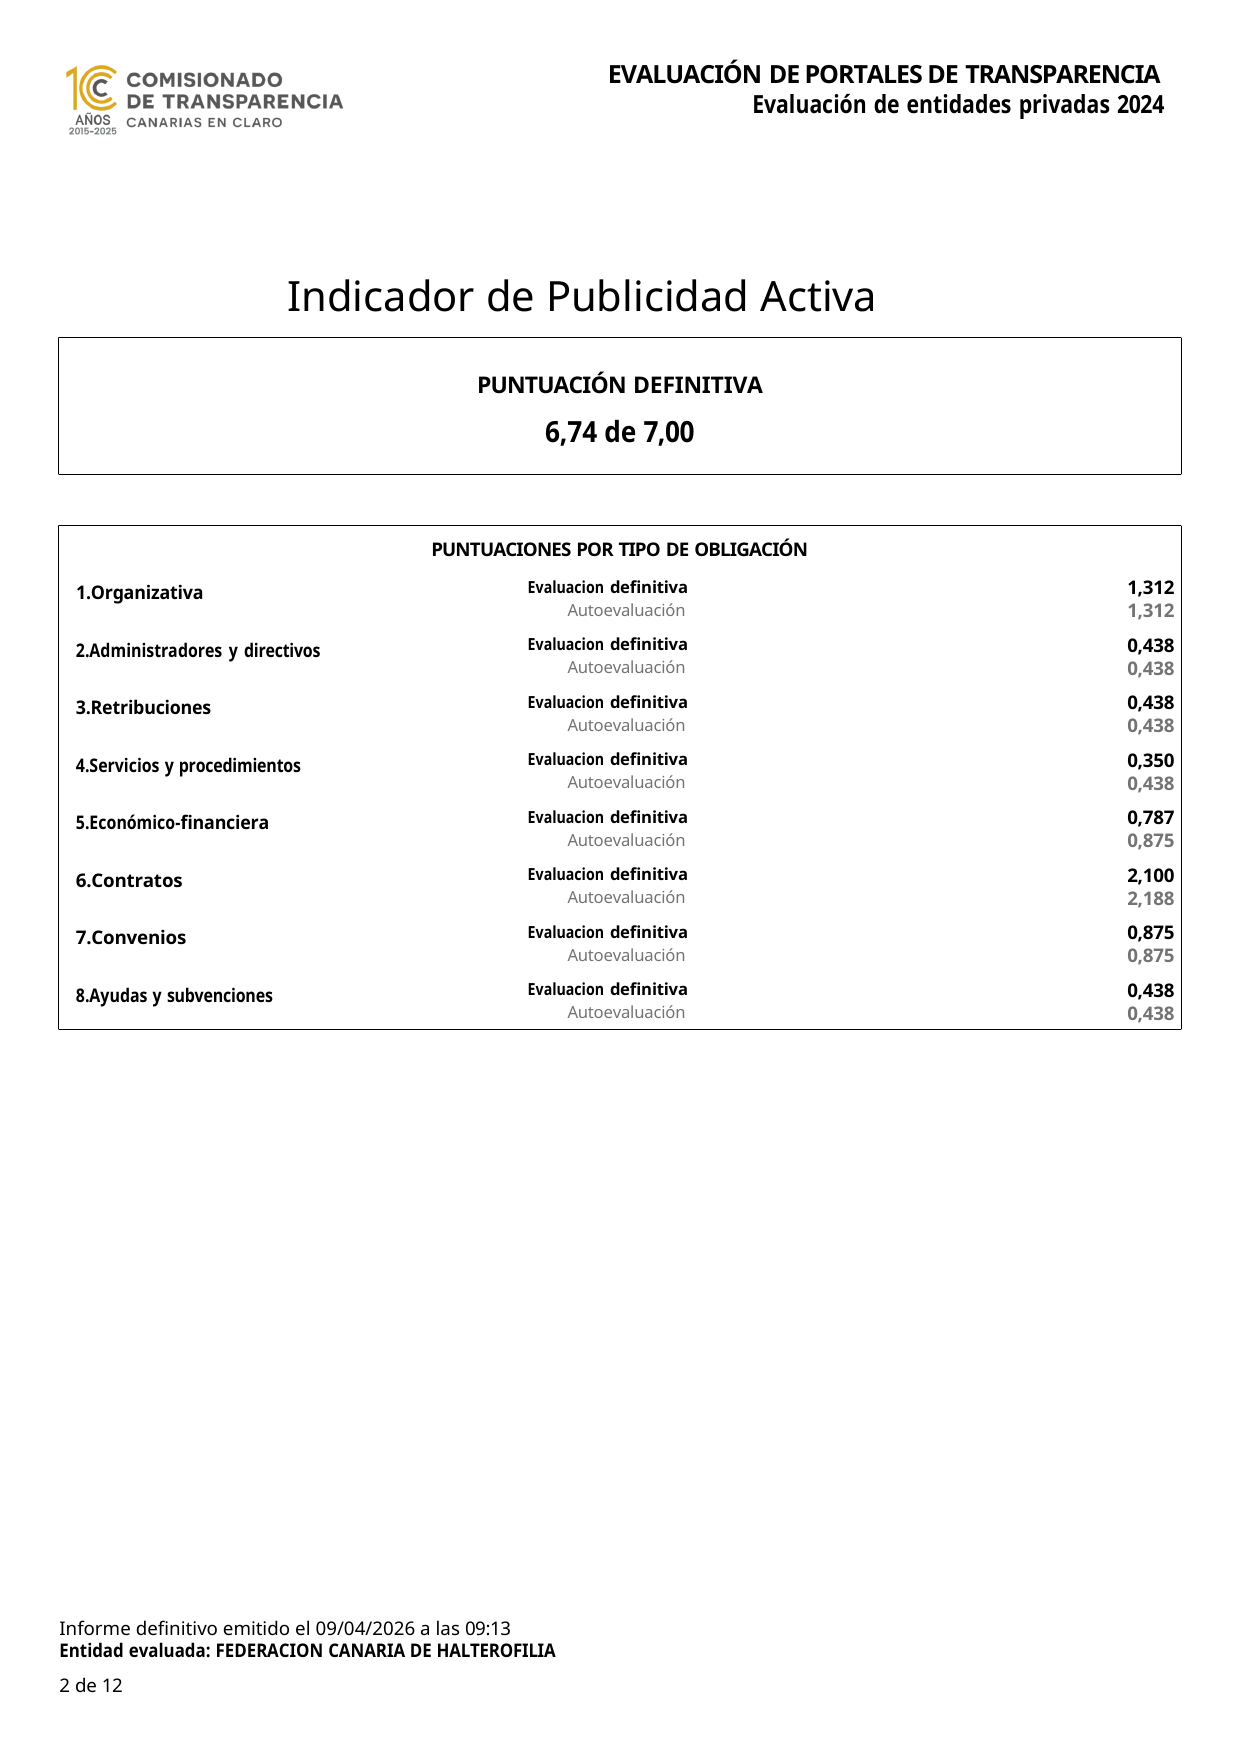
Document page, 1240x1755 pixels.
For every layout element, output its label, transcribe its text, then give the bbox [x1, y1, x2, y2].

text Autoevaluación 0,438 [476, 713, 1174, 736]
text 6,74 de 7,00 [59, 411, 1181, 451]
text 7.Convenios [76, 924, 476, 950]
text Autoevaluación 0,875 [476, 828, 1174, 851]
text Autoevaluación 0,875 [476, 943, 1174, 966]
text Autoevaluación 1,312 [476, 598, 1174, 621]
text 6.Contratos [76, 867, 476, 892]
text Evaluacion definitiva [476, 805, 690, 828]
text Evaluacion definitiva [476, 863, 690, 885]
text PUNTUACIÓN DEFINITIVA [59, 369, 1181, 401]
text Indicador de Publicidad Activa (ICIO) [287, 267, 954, 320]
text 2,100 [997, 863, 1174, 885]
text EVALUACIÓN DE PORTALES DE TRANSPARENCIA [608, 59, 1183, 89]
text 0,787 [1003, 805, 1174, 828]
text Autoevaluación 0,438 [476, 770, 1174, 793]
text PUNTUACIONES POR TIPO DE OBLIGACIÓN [59, 536, 1181, 562]
text 4.Servicios y procedimientos [76, 752, 476, 777]
text 2 de 12 [59, 1673, 579, 1697]
text Autoevaluación 0,438 [476, 655, 1174, 678]
text Autoevaluación 0,438 [476, 1000, 1174, 1023]
text 5.Económico-financiera [76, 809, 476, 835]
text Evaluacion definitiva 0,875 [476, 920, 1174, 943]
text Autoevaluación 2,188 [476, 885, 1174, 908]
text 3.Retribuciones [76, 694, 476, 720]
text Evaluacion definitiva 0,438 [476, 978, 1174, 1000]
text 1.Organizativa [76, 579, 476, 605]
text Evaluacion definitiva 1,312 [476, 575, 1174, 598]
text Evaluacion definitiva 0,438 [476, 690, 1174, 713]
text 2.Administradores y directivos [76, 637, 476, 662]
text 0,350 [1003, 748, 1174, 770]
text Evaluacion definitiva 0,438 [476, 633, 1174, 655]
text Entidad evaluada: FEDERACION CANARIA DE HALTEROFILIA [59, 1640, 579, 1662]
text Informe definitivo emitido el 09/04/2026 a las 09:13 [59, 1617, 579, 1640]
text Evaluacion definitiva [476, 748, 690, 770]
text 8.Ayudas y subvenciones [76, 982, 476, 1007]
text Evaluación de entidades privadas 2024 [752, 89, 1183, 119]
